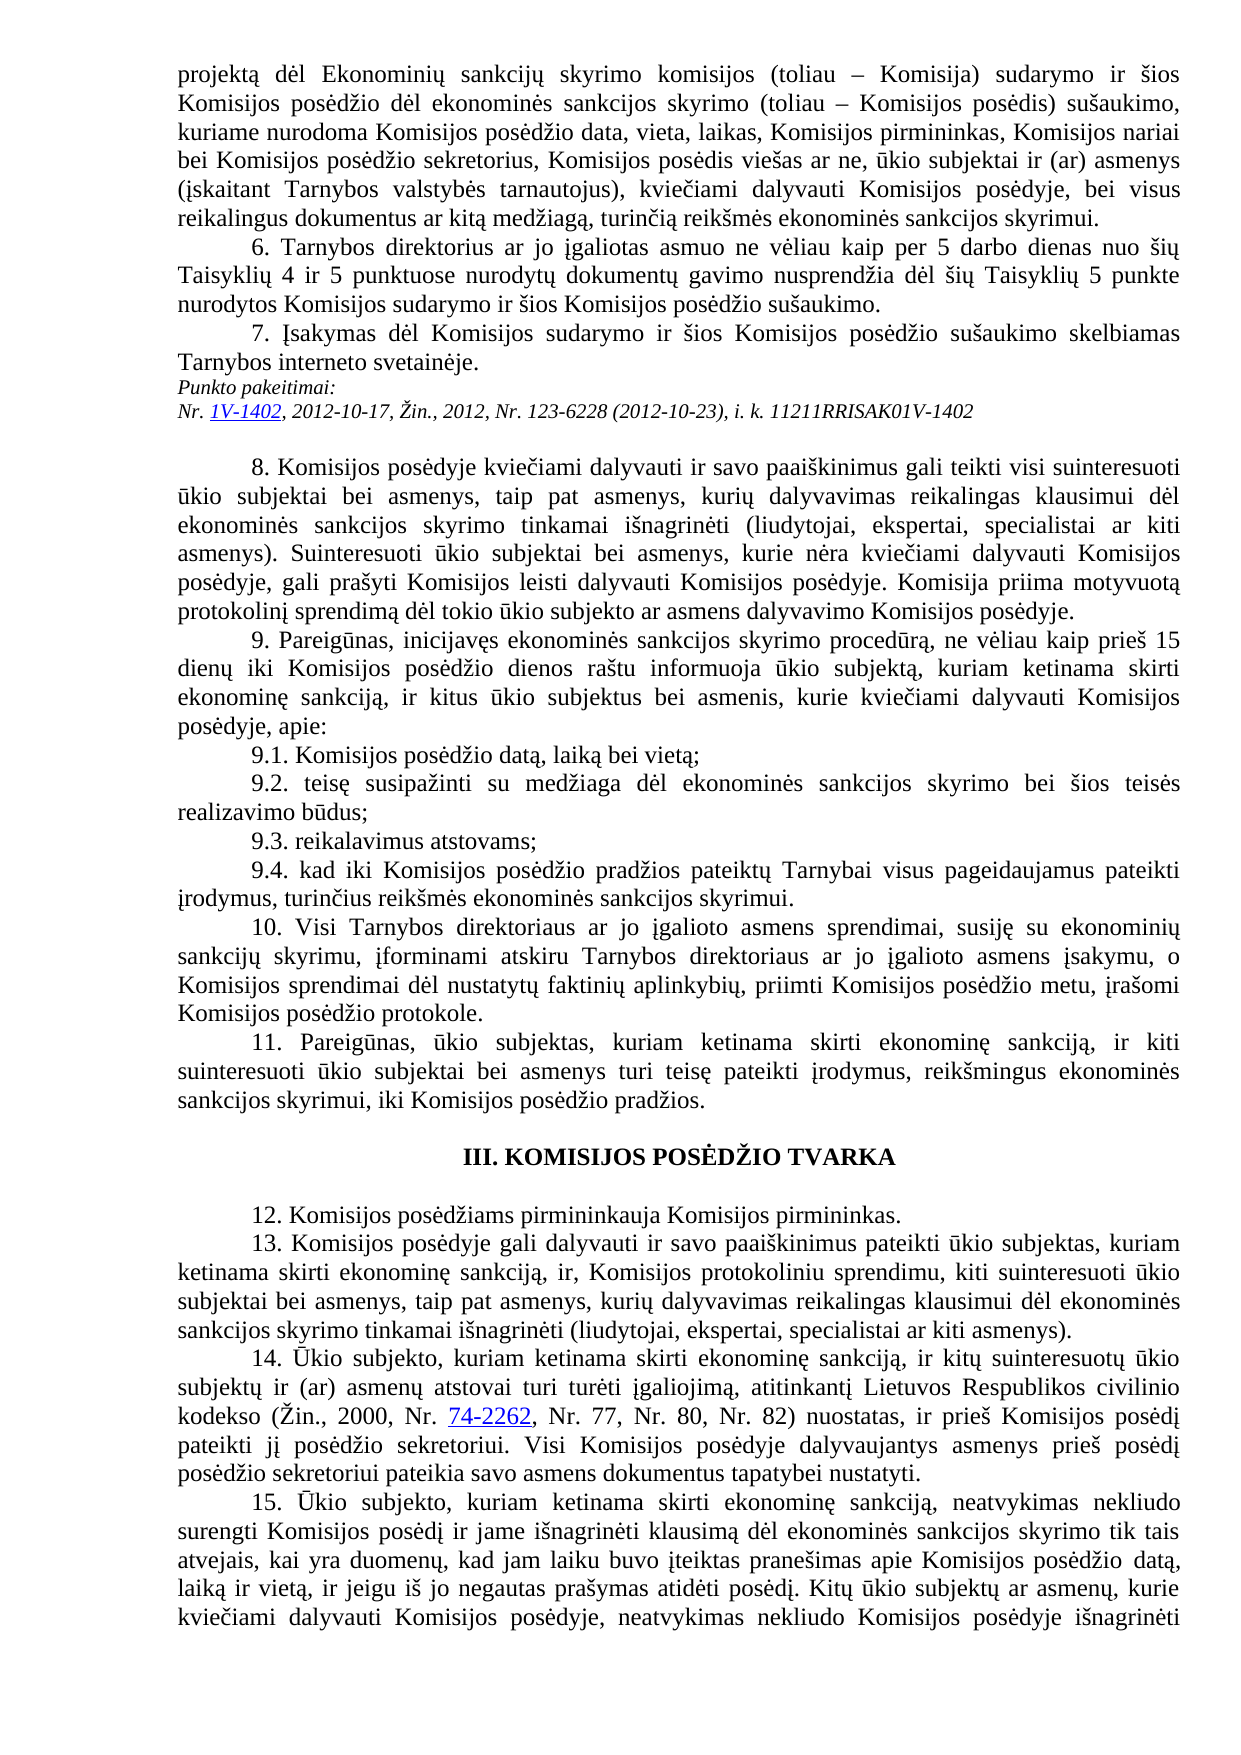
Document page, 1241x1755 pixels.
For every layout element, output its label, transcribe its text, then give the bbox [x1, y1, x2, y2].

text Nr. 1V-1402, 2012-10-17, Žin., 2012, Nr. 123-6228 (2012-10-23), i. k. 11211RRISAK01V-1402 [177, 399, 1181, 423]
text 6. Tarnybos direktorius ar jo įgaliotas asmuo ne vėliau kaip per 5 darbo dienas nuo šių Taisyklių 4 ir 5 punktuose nurodytų dokumentų gavimo nusprendžia dėl šių Taisyklių 5 punkte nurodytos Komisijos sudarymo ir šios Komisijos posėdžio sušaukimo. [177, 232, 1181, 318]
text 7. Įsakymas dėl Komisijos sudarymo ir šios Komisijos posėdžio sušaukimo skelbiamas Tarnybos interneto svetainėje. [177, 318, 1181, 375]
text 11. Pareigūnas, ūkio subjektas, kuriam ketinama skirti ekonominę sankciją, ir kiti suinteresuoti ūkio subjektai bei asmenys turi teisę pateikti įrodymus, reikšmingus ekonominės sankcijos skyrimui, iki Komisijos posėdžio pradžios. [177, 1027, 1181, 1113]
text 14. Ūkio subjekto, kuriam ketinama skirti ekonominę sankciją, ir kitų suinteresuotų ūkio subjektų ir (ar) asmenų atstovai turi turėti įgaliojimą, atitinkantį Lietuvos Respublikos civilinio kodekso (Žin., 2000, Nr. 74-2262, Nr. 77, Nr. 80, Nr. 82) nuostatas, ir prieš Komisijos posėdį pateikti jį posėdžio sekretoriui. Visi Komisijos posėdyje dalyvaujantys asmenys prieš posėdį posėdžio sekretoriui pateikia savo asmens dokumentus tapatybei nustatyti. [177, 1343, 1181, 1487]
text 9.4. kad iki Komisijos posėdžio pradžios pateiktų Tarnybai visus pageidaujamus pateikti įrodymus, turinčius reikšmės ekonominės sankcijos skyrimui. [177, 855, 1181, 912]
text 9. Pareigūnas, inicijavęs ekonominės sankcijos skyrimo procedūrą, ne vėliau kaip prieš 15 dienų iki Komisijos posėdžio dienos raštu informuoja ūkio subjektą, kuriam ketinama skirti ekonominę sankciją, ir kitus ūkio subjektus bei asmenis, kurie kviečiami dalyvauti Komisijos posėdyje, apie: [177, 625, 1181, 740]
text 10. Visi Tarnybos direktoriaus ar jo įgalioto asmens sprendimai, susiję su ekonominių sankcijų skyrimu, įforminami atskiru Tarnybos direktoriaus ar jo įgalioto asmens įsakymu, o Komisijos sprendimai dėl nustatytų faktinių aplinkybių, priimti Komisijos posėdžio metu, įrašomi Komisijos posėdžio protokole. [177, 912, 1181, 1027]
text projektą dėl Ekonominių sankcijų skyrimo komisijos (toliau – Komisija) sudarymo ir šios Komisijos posėdžio dėl ekonominės sankcijos skyrimo (toliau – Komisijos posėdis) sušaukimo, kuriame nurodoma Komisijos posėdžio data, vieta, laikas, Komisijos pirmininkas, Komisijos nariai bei Komisijos posėdžio sekretorius, Komisijos posėdis viešas ar ne, ūkio subjektai ir (ar) asmenys (įskaitant Tarnybos valstybės tarnautojus), kviečiami dalyvauti Komisijos posėdyje, bei visus reikalingus dokumentus ar kitą medžiagą, turinčią reikšmės ekonominės sankcijos skyrimui. [177, 59, 1181, 232]
text 8. Komisijos posėdyje kviečiami dalyvauti ir savo paaiškinimus gali teikti visi suinteresuoti ūkio subjektai bei asmenys, taip pat asmenys, kurių dalyvavimas reikalingas klausimui dėl ekonominės sankcijos skyrimo tinkamai išnagrinėti (liudytojai, ekspertai, specialistai ar kiti asmenys). Suinteresuoti ūkio subjektai bei asmenys, kurie nėra kviečiami dalyvauti Komisijos posėdyje, gali prašyti Komisijos leisti dalyvauti Komisijos posėdyje. Komisija priima motyvuotą protokolinį sprendimą dėl tokio ūkio subjekto ar asmens dalyvavimo Komisijos posėdyje. [177, 452, 1181, 625]
text 12. Komisijos posėdžiams pirmininkauja Komisijos pirmininkas. [177, 1200, 1181, 1228]
text 13. Komisijos posėdyje gali dalyvauti ir savo paaiškinimus pateikti ūkio subjektas, kuriam ketinama skirti ekonominę sankciją, ir, Komisijos protokoliniu sprendimu, kiti suinteresuoti ūkio subjektai bei asmenys, taip pat asmenys, kurių dalyvavimas reikalingas klausimui dėl ekonominės sankcijos skyrimo tinkamai išnagrinėti (liudytojai, ekspertai, specialistai ar kiti asmenys). [177, 1228, 1181, 1343]
text 9.2. teisę susipažinti su medžiaga dėl ekonominės sankcijos skyrimo bei šios teisės realizavimo būdus; [177, 768, 1181, 826]
text Punkto pakeitimai: [177, 375, 1181, 399]
text III. KOMISIJOS POSĖDŽIO TVARKA [177, 1142, 1181, 1171]
text 9.1. Komisijos posėdžio datą, laiką bei vietą; [177, 740, 1181, 768]
text 9.3. reikalavimus atstovams; [177, 826, 1181, 855]
text 15. Ūkio subjekto, kuriam ketinama skirti ekonominę sankciją, neatvykimas nekliudo surengti Komisijos posėdį ir jame išnagrinėti klausimą dėl ekonominės sankcijos skyrimo tik tais atvejais, kai yra duomenų, kad jam laiku buvo įteiktas pranešimas apie Komisijos posėdžio datą, laiką ir vietą, ir jeigu iš jo negautas prašymas atidėti posėdį. Kitų ūkio subjektų ar asmenų, kurie kviečiami dalyvauti Komisijos posėdyje, neatvykimas nekliudo Komisijos posėdyje išnagrinėti [177, 1487, 1181, 1631]
